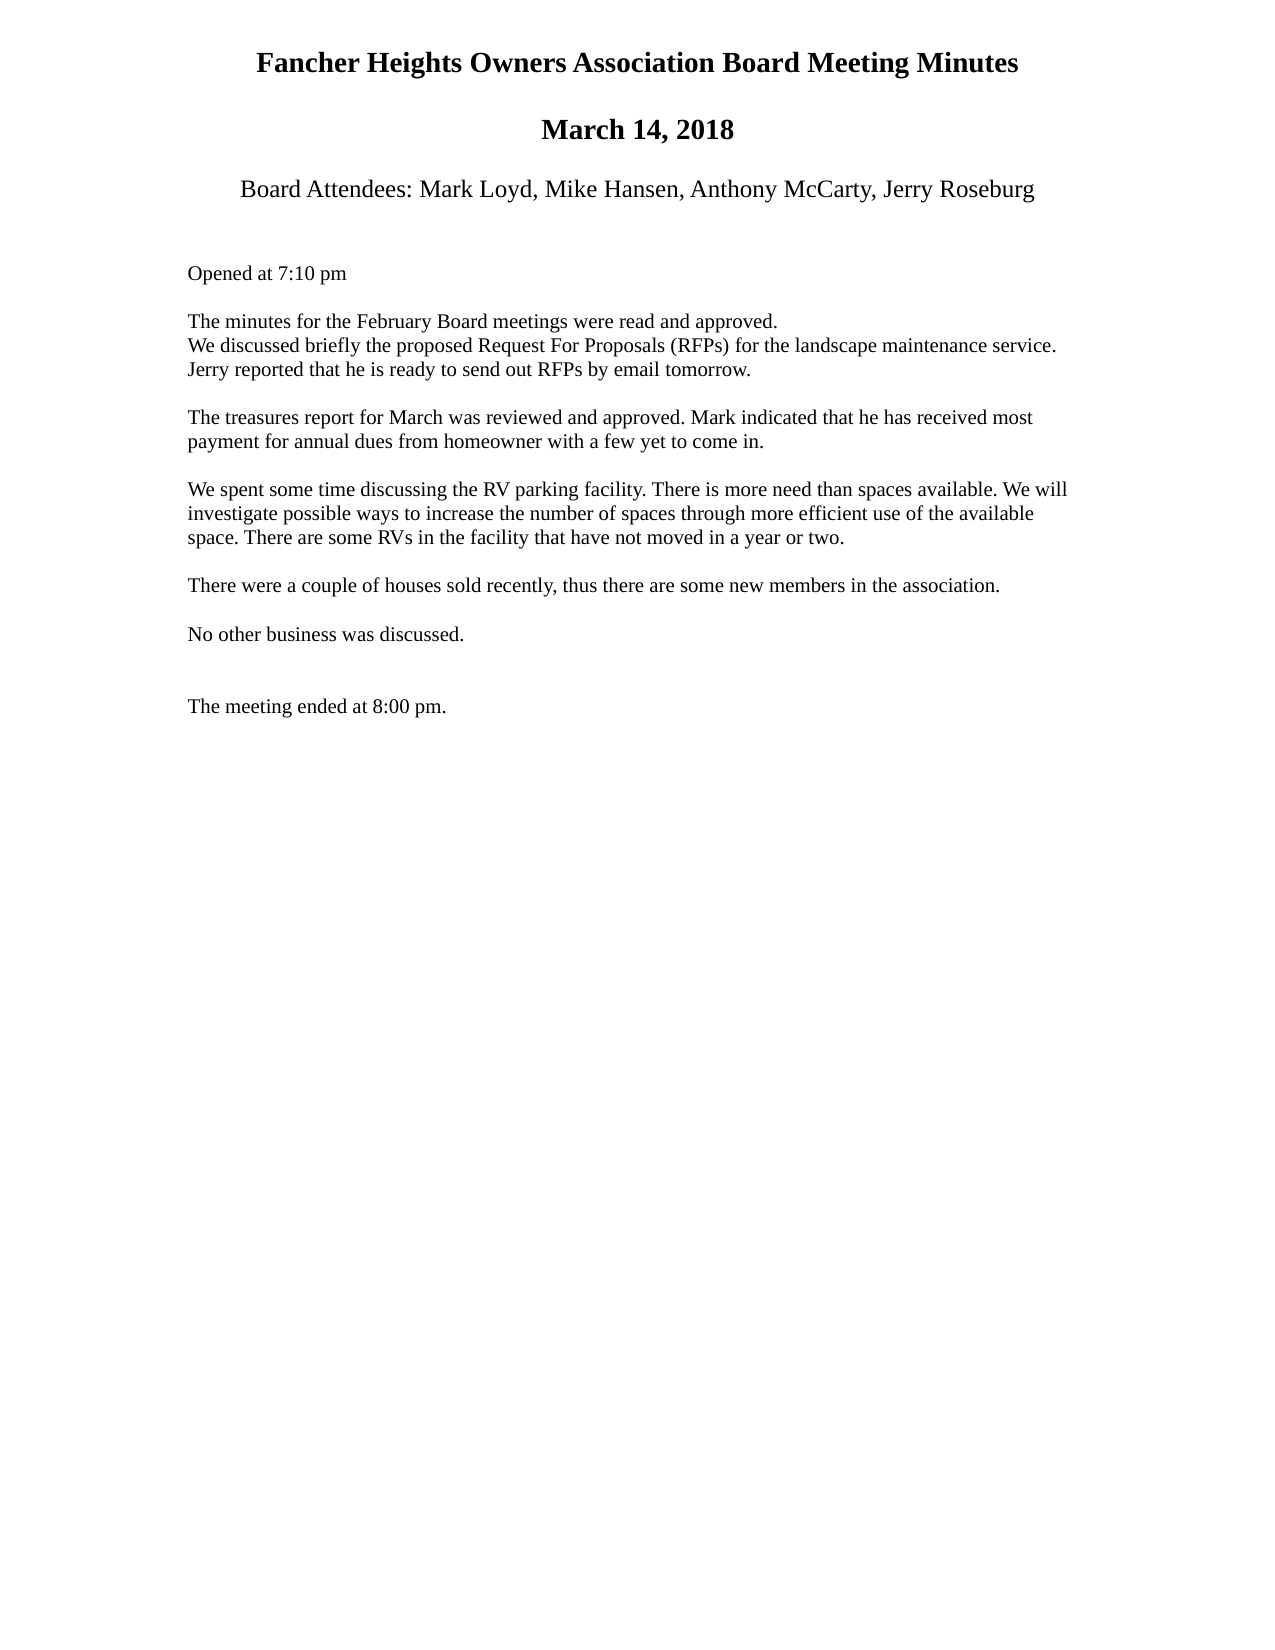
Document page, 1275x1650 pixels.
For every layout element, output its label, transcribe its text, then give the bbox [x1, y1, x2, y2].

text There were a couple of houses sold recently, thus there are some new members in the association. [187, 573, 1087, 597]
text We discussed briefly the proposed Request For Proposals (RFPs) for the landscape maintenance service. Jerry reported that he is ready to send out RFPs by email tomorrow. [187, 333, 1087, 381]
text Opened at 7:10 pm [187, 261, 1087, 285]
text We spent some time discussing the RV parking facility. There is more need than spaces available. We will investigate possible ways to increase the number of spaces through more efficient use of the available space. There are some RVs in the facility that have not moved in a year or two. [187, 477, 1087, 549]
text No other business was discussed. [187, 622, 1087, 646]
text The minutes for the February Board meetings were read and approved. [187, 309, 1087, 333]
text The meeting ended at 8:00 pm. [187, 694, 1087, 718]
text Board Attendees: Mark Loyd, Mike Hansen, Anthony McCarty, Jerry Roseburg [187, 174, 1087, 203]
text March 14, 2018 [187, 112, 1087, 146]
text The treasures report for March was reviewed and approved. Mark indicated that he has received most payment for annual dues from homeowner with a few yet to come in. [187, 405, 1087, 453]
text Fancher Heights Owners Association Board Meeting Minutes [187, 45, 1087, 78]
